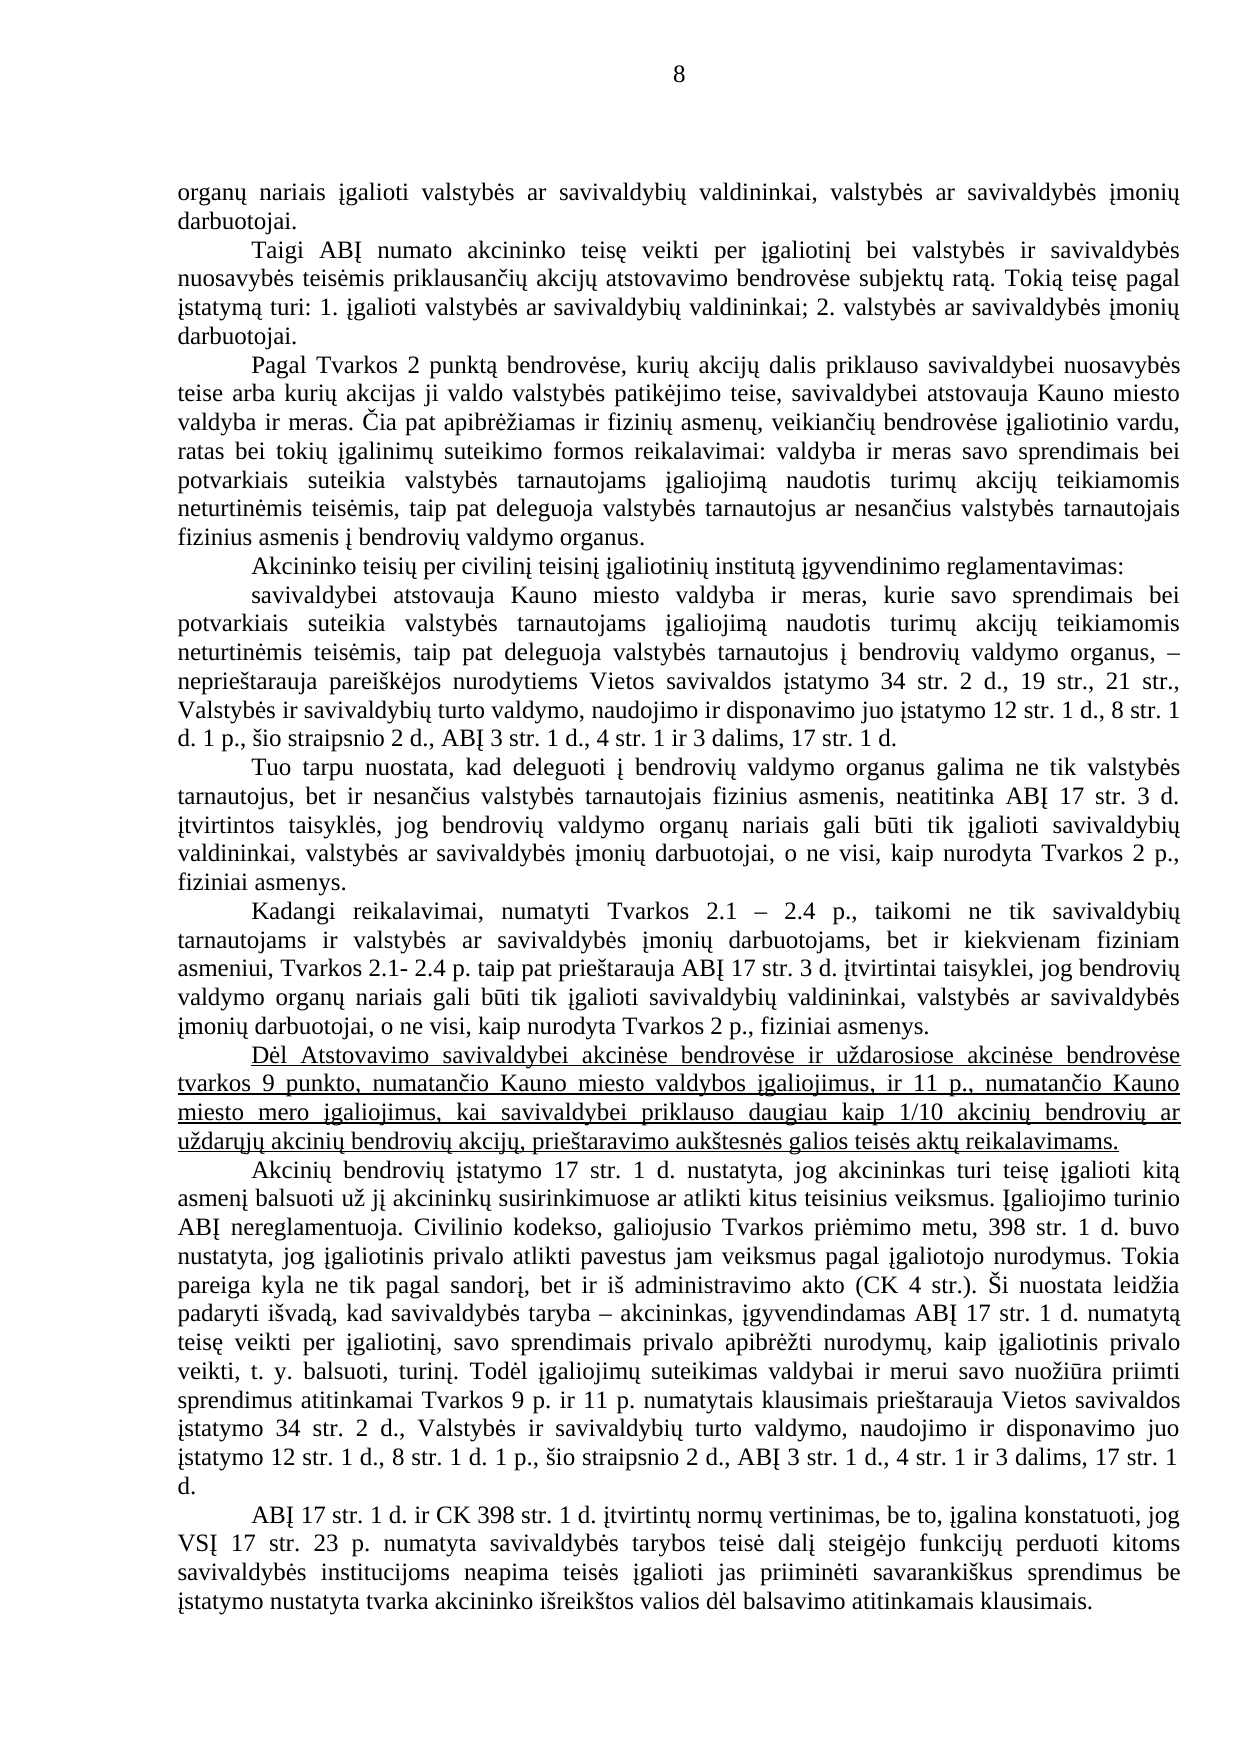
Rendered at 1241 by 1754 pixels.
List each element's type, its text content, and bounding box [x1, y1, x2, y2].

text Taigi ABĮ numato akcininko teisę veikti per įgaliotinį bei valstybės ir savivaldybės nuosavybės teisėmis priklausančių akcijų atstovavimo bendrovėse subjektų ratą. Tokią teisę pagal įstatymą turi: 1. įgalioti valstybės ar savivaldybių valdininkai; 2. valstybės ar savivaldybės įmonių darbuotojai. [177, 235, 1181, 350]
text Pagal Tvarkos 2 punktą bendrovėse, kurių akcijų dalis priklauso savivaldybei nuosavybės teise arba kurių akcijas ji valdo valstybės patikėjimo teise, savivaldybei atstovauja Kauno miesto valdyba ir meras. Čia pat apibrėžiamas ir fizinių asmenų, veikiančių bendrovėse įgaliotinio vardu, ratas bei tokių įgalinimų suteikimo formos reikalavimai: valdyba ir meras savo sprendimais bei potvarkiais suteikia valstybės tarnautojams įgaliojimą naudotis turimų akcijų teikiamomis neturtinėmis teisėmis, taip pat deleguoja valstybės tarnautojus ar nesančius valstybės tarnautojais fizinius asmenis į bendrovių valdymo organus. [177, 350, 1181, 551]
text Akcininko teisių per civilinį teisinį įgaliotinių institutą įgyvendinimo reglamentavimas: [177, 551, 1181, 580]
text savivaldybei atstovauja Kauno miesto valdyba ir meras, kurie savo sprendimais bei potvarkiais suteikia valstybės tarnautojams įgaliojimą naudotis turimų akcijų teikiamomis neturtinėmis teisėmis, taip pat deleguoja valstybės tarnautojus į bendrovių valdymo organus, – neprieštarauja pareiškėjos nurodytiems Vietos savivaldos įstatymo 34 str. 2 d., 19 str., 21 str., Valstybės ir savivaldybių turto valdymo, naudojimo ir disponavimo juo įstatymo 12 str. 1 d., 8 str. 1 d. 1 p., šio straipsnio 2 d., ABĮ 3 str. 1 d., 4 str. 1 ir 3 dalims, 17 str. 1 d. [177, 580, 1181, 752]
text Akcinių bendrovių įstatymo 17 str. 1 d. nustatyta, jog akcininkas turi teisę įgalioti kitą asmenį balsuoti už jį akcininkų susirinkimuose ar atlikti kitus teisinius veiksmus. Įgaliojimo turinio ABĮ nereglamentuoja. Civilinio kodekso, galiojusio Tvarkos priėmimo metu, 398 str. 1 d. buvo nustatyta, jog įgaliotinis privalo atlikti pavestus jam veiksmus pagal įgaliotojo nurodymus. Tokia pareiga kyla ne tik pagal sandorį, bet ir iš administravimo akto (CK 4 str.). Ši nuostata leidžia padaryti išvadą, kad savivaldybės taryba – akcininkas, įgyvendindamas ABĮ 17 str. 1 d. numatytą teisę veikti per įgaliotinį, savo sprendimais privalo apibrėžti nurodymų, kaip įgaliotinis privalo veikti, t. y. balsuoti, turinį. Todėl įgaliojimų suteikimas valdybai ir merui savo nuožiūra priimti sprendimus atitinkamai Tvarkos 9 p. ir 11 p. numatytais klausimais prieštarauja Vietos savivaldos įstatymo 34 str. 2 d., Valstybės ir savivaldybių turto valdymo, naudojimo ir disponavimo juo įstatymo 12 str. 1 d., 8 str. 1 d. 1 p., šio straipsnio 2 d., ABĮ 3 str. 1 d., 4 str. 1 ir 3 dalims, 17 str. 1 d. [177, 1155, 1181, 1500]
text uždarųjų akcinių bendrovių akcijų, prieštaravimo aukštesnės galios teisės aktų reikalavimams. [177, 1123, 1181, 1155]
text organų nariais įgalioti valstybės ar savivaldybių valdininkai, valstybės ar savivaldybės įmonių darbuotojai. [177, 177, 1181, 235]
text ABĮ 17 str. 1 d. ir CK 398 str. 1 d. įtvirtintų normų vertinimas, be to, įgalina konstatuoti, jog VSĮ 17 str. 23 p. numatyta savivaldybės tarybos teisė dalį steigėjo funkcijų perduoti kitoms savivaldybės institucijoms neapima teisės įgalioti jas priiminėti savarankiškus sprendimus be įstatymo nustatyta tvarka akcininko išreikštos valios dėl balsavimo atitinkamais klausimais. [177, 1500, 1181, 1615]
text Tuo tarpu nuostata, kad deleguoti į bendrovių valdymo organus galima ne tik valstybės tarnautojus, bet ir nesančius valstybės tarnautojais fizinius asmenis, neatitinka ABĮ 17 str. 3 d. įtvirtintos taisyklės, jog bendrovių valdymo organų nariais gali būti tik įgalioti savivaldybių valdininkai, valstybės ar savivaldybės įmonių darbuotojai, o ne visi, kaip nurodyta Tvarkos 2 p., fiziniai asmenys. [177, 752, 1181, 896]
text Kadangi reikalavimai, numatyti Tvarkos 2.1 – 2.4 p., taikomi ne tik savivaldybių tarnautojams ir valstybės ar savivaldybės įmonių darbuotojams, bet ir kiekvienam fiziniam asmeniui, Tvarkos 2.1- 2.4 p. taip pat prieštarauja ABĮ 17 str. 3 d. įtvirtintai taisyklei, jog bendrovių valdymo organų nariais gali būti tik įgalioti savivaldybių valdininkai, valstybės ar savivaldybės įmonių darbuotojai, o ne visi, kaip nurodyta Tvarkos 2 p., fiziniai asmenys. [177, 896, 1181, 1040]
text Dėl Atstovavimo savivaldybei akcinėse bendrovėse ir uždarosiose akcinėse bendrovėse tvarkos 9 punkto, numatančio Kauno miesto valdybos įgaliojimus, ir 11 p., numatančio Kauno miesto mero įgaliojimus, kai savivaldybei priklauso daugiau kaip 1/10 akcinių bendrovių ar [177, 1040, 1181, 1122]
